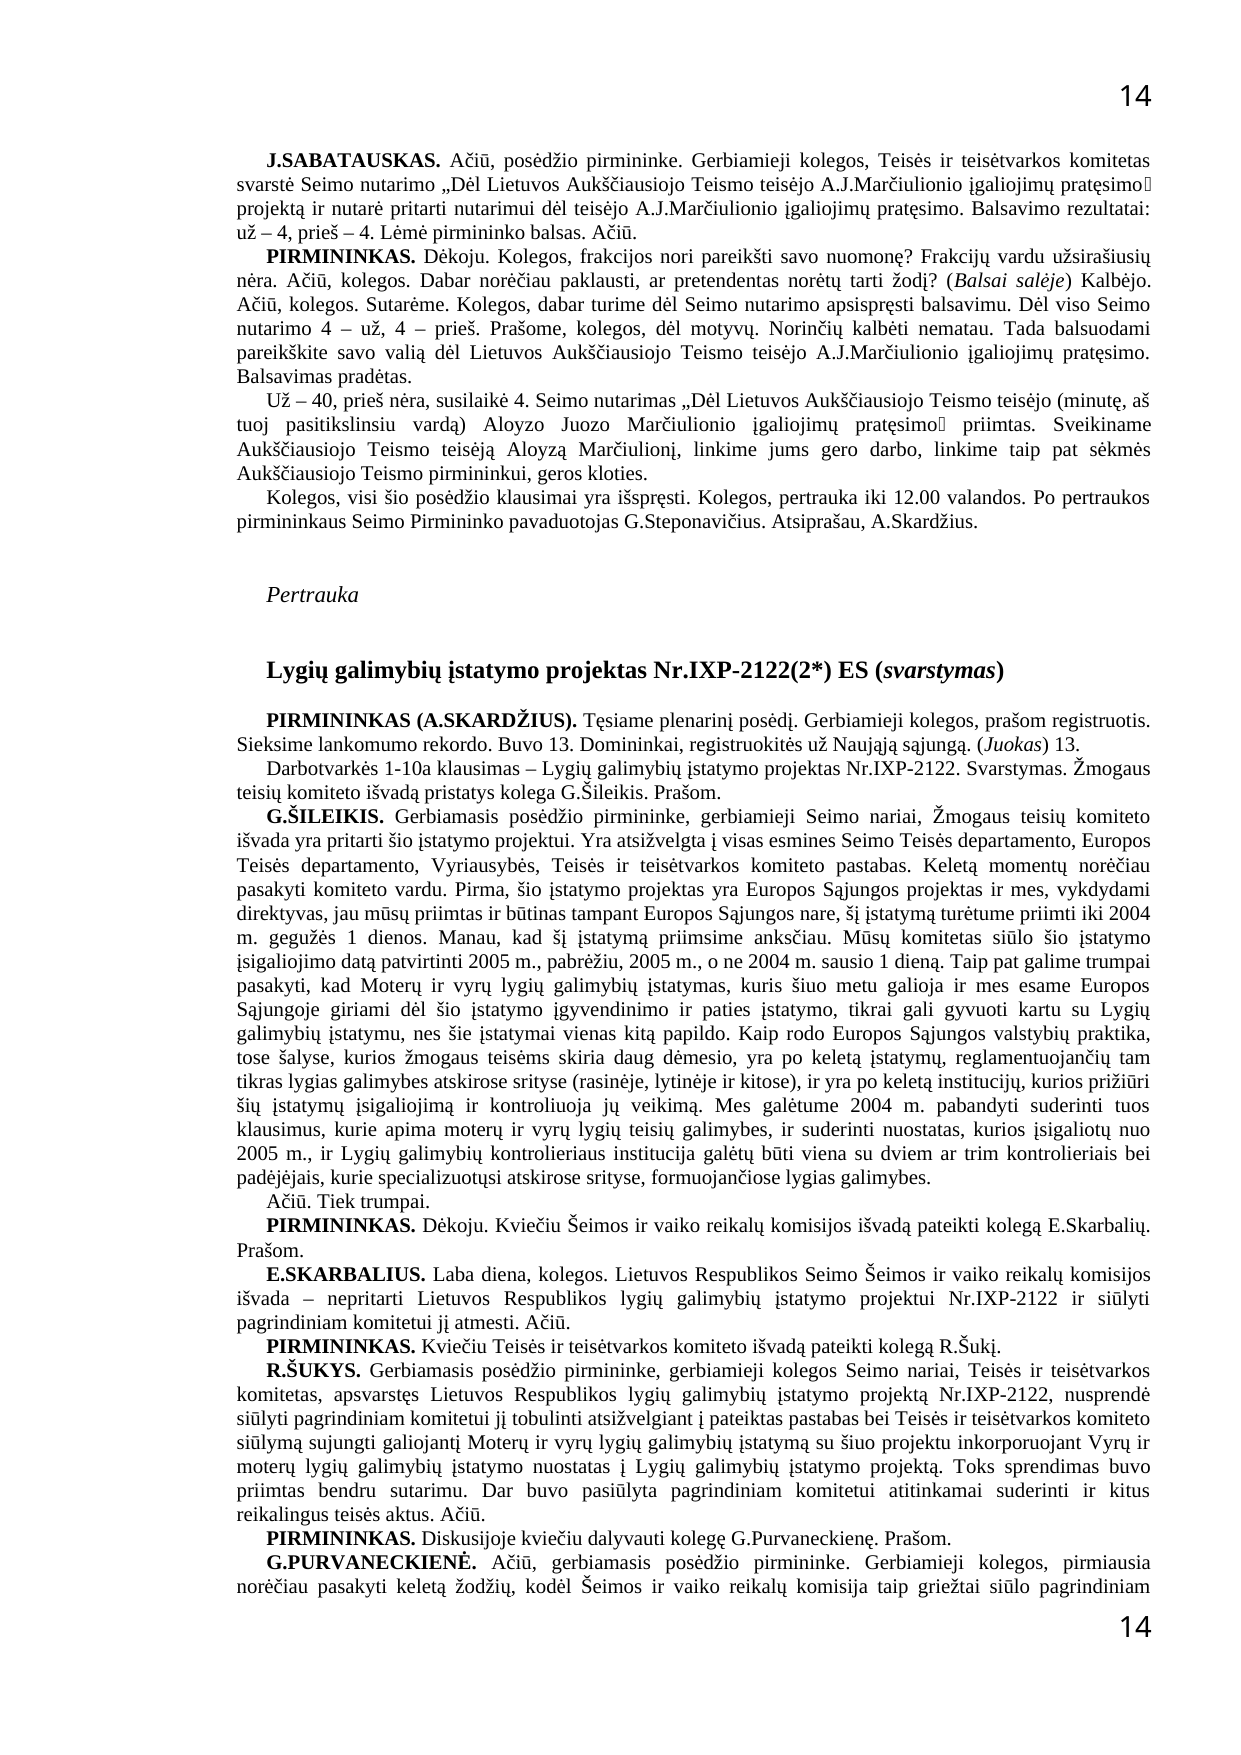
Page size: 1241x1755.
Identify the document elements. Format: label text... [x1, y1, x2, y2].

text Lygių galimybių įstatymo projektas Nr.IXP-2122(2*) ES (svarstymas) [236, 655, 1152, 684]
text PIRMININKAS. Kviečiu Teisės ir teisėtvarkos komiteto išvadą pateikti kolegą R.Šukį. [236, 1334, 1152, 1358]
text Ačiū. Tiek trumpai. [236, 1189, 1152, 1213]
text PIRMININKAS. Dėkoju. Kviečiu Šeimos ir vaiko reikalų komisijos išvadą pateikti kolegą E.Skarbalių. Prašom. [236, 1213, 1152, 1262]
text PIRMININKAS (A.SKARDŽIUS). Tęsiame plenarinį posėdį. Gerbiamieji kolegos, prašom registruotis. Sieksime lankomumo rekordo. Buvo 13. Domininkai, registruokitės už Naująją sąjungą. (Juokas) 13. [236, 708, 1152, 756]
text PIRMININKAS. Dėkoju. Kolegos, frakcijos nori pareikšti savo nuomonę? Frakcijų vardu užsirašiusių nėra. Ačiū, kolegos. Dabar norėčiau paklausti, ar pretendentas norėtų tarti žodį? (Balsai salėje) Kalbėjo. Ačiū, kolegos. Sutarėme. Kolegos, dabar turime dėl Seimo nutarimo apsispręsti balsavimu. Dėl viso Seimo nutarimo 4 – už, 4 – prieš. Prašome, kolegos, dėl motyvų. Norinčių kalbėti nematau. Tada balsuodami pareikškite savo valią dėl Lietuvos Aukščiausiojo Teismo teisėjo A.J.Marčiulionio įgaliojimų pratęsimo. Balsavimas pradėtas. [236, 244, 1152, 388]
text G.ŠILEIKIS. Gerbiamasis posėdžio pirmininke, gerbiamieji Seimo nariai, Žmogaus teisių komiteto išvada yra pritarti šio įstatymo projektui. Yra atsižvelgta į visas esmines Seimo Teisės departamento, Europos Teisės departamento, Vyriausybės, Teisės ir teisėtvarkos komiteto pastabas. Keletą momentų norėčiau pasakyti komiteto vardu. Pirma, šio įstatymo projektas yra Europos Sąjungos projektas ir mes, vykdydami direktyvas, jau mūsų priimtas ir būtinas tampant Europos Sąjungos nare, šį įstatymą turėtume priimti iki 2004 m. gegužės 1 dienos. Manau, kad šį įstatymą priimsime anksčiau. Mūsų komitetas siūlo šio įstatymo įsigaliojimo datą patvirtinti 2005 m., pabrėžiu, 2005 m., o ne 2004 m. sausio 1 dieną. Taip pat galime trumpai pasakyti, kad Moterų ir vyrų lygių galimybių įstatymas, kuris šiuo metu galioja ir mes esame Europos Sąjungoje giriami dėl šio įstatymo įgyvendinimo ir paties įstatymo, tikrai gali gyvuoti kartu su Lygių galimybių įstatymu, nes šie įstatymai vienas kitą papildo. Kaip rodo Europos Sąjungos valstybių praktika, tose šalyse, kurios žmogaus teisėms skiria daug dėmesio, yra po keletą įstatymų, reglamentuojančių tam tikras lygias galimybes atskirose srityse (rasinėje, lytinėje ir kitose), ir yra po keletą institucijų, kurios prižiūri šių įstatymų įsigaliojimą ir kontroliuoja jų veikimą. Mes galėtume 2004 m. pabandyti suderinti tuos klausimus, kurie apima moterų ir vyrų lygių teisių galimybes, ir suderinti nuostatas, kurios įsigaliotų nuo 2005 m., ir lygių galimybių kontrolieriaus institucija galėtų būti viena su dviem ar trim kontrolieriais bei padėjėjais, kurie specializuotųsi atskirose srityse, formuojančiose lygias galimybes. [236, 804, 1152, 1189]
text Darbotvarkės 1-10a klausimas – Lygių galimybių įstatymo projektas Nr.IXP-2122. Svarstymas. Žmogaus teisių komiteto išvadą pristatys kolega G.Šileikis. Prašom. [236, 756, 1152, 804]
text PIRMININKAS. Diskusijoje kviečiu dalyvauti kolegę G.Purvaneckienę. Prašom. [236, 1526, 1152, 1550]
text G.PURVANECKIENĖ. Ačiū, gerbiamasis posėdžio pirmininke. Gerbiamieji kolegos, pirmiausia norėčiau pasakyti keletą žodžių, kodėl Šeimos ir vaiko reikalų komisija taip griežtai siūlo pagrindiniam [236, 1550, 1152, 1598]
text J.SABATAUSKAS. Ačiū, posėdžio pirmininke. Gerbiamieji kolegos, Teisės ir teisėtvarkos komitetas svarstė Seimo nutarimo „Dėl Lietuvos Aukščiausiojo Teismo teisėjo A.J.Marčiulionio įgaliojimų pratęsimo projektą ir nutarė pritarti nutarimui dėl teisėjo A.J.Marčiulionio įgaliojimų pratęsimo. Balsavimo rezultatai: už – 4, prieš – 4. Lėmė pirmininko balsas. Ačiū. [236, 148, 1152, 244]
text R.ŠUKYS. Gerbiamasis posėdžio pirmininke, gerbiamieji kolegos Seimo nariai, Teisės ir teisėtvarkos komitetas, apsvarstęs Lietuvos Respublikos lygių galimybių įstatymo projektą Nr.IXP-2122, nusprendė siūlyti pagrindiniam komitetui jį tobulinti atsižvelgiant į pateiktas pastabas bei Teisės ir teisėtvarkos komiteto siūlymą sujungti galiojantį Moterų ir vyrų lygių galimybių įstatymą su šiuo projektu inkorporuojant Vyrų ir moterų lygių galimybių įstatymo nuostatas į Lygių galimybių įstatymo projektą. Toks sprendimas buvo priimtas bendru sutarimu. Dar buvo pasiūlyta pagrindiniam komitetui atitinkamai suderinti ir kitus reikalingus teisės aktus. Ačiū. [236, 1358, 1152, 1526]
text Už – 40, prieš nėra, susilaikė 4. Seimo nutarimas „Dėl Lietuvos Aukščiausiojo Teismo teisėjo (minutę, aš tuoj pasitikslinsiu vardą) Aloyzo Juozo Marčiulionio įgaliojimų pratęsimo priimtas. Sveikiname Aukščiausiojo Teismo teisėją Aloyzą Marčiulionį, linkime jums gero darbo, linkime taip pat sėkmės Aukščiausiojo Teismo pirmininkui, geros kloties. [236, 388, 1152, 484]
text Pertrauka [236, 581, 1152, 607]
text E.SKARBALIUS. Laba diena, kolegos. Lietuvos Respublikos Seimo Šeimos ir vaiko reikalų komisijos išvada – nepritarti Lietuvos Respublikos lygių galimybių įstatymo projektui Nr.IXP-2122 ir siūlyti pagrindiniam komitetui jį atmesti. Ačiū. [236, 1262, 1152, 1334]
text Kolegos, visi šio posėdžio klausimai yra išspręsti. Kolegos, pertrauka iki 12.00 valandos. Po pertraukos pirmininkaus Seimo Pirmininko pavaduotojas G.Steponavičius. Atsiprašau, A.Skardžius. [236, 484, 1152, 533]
